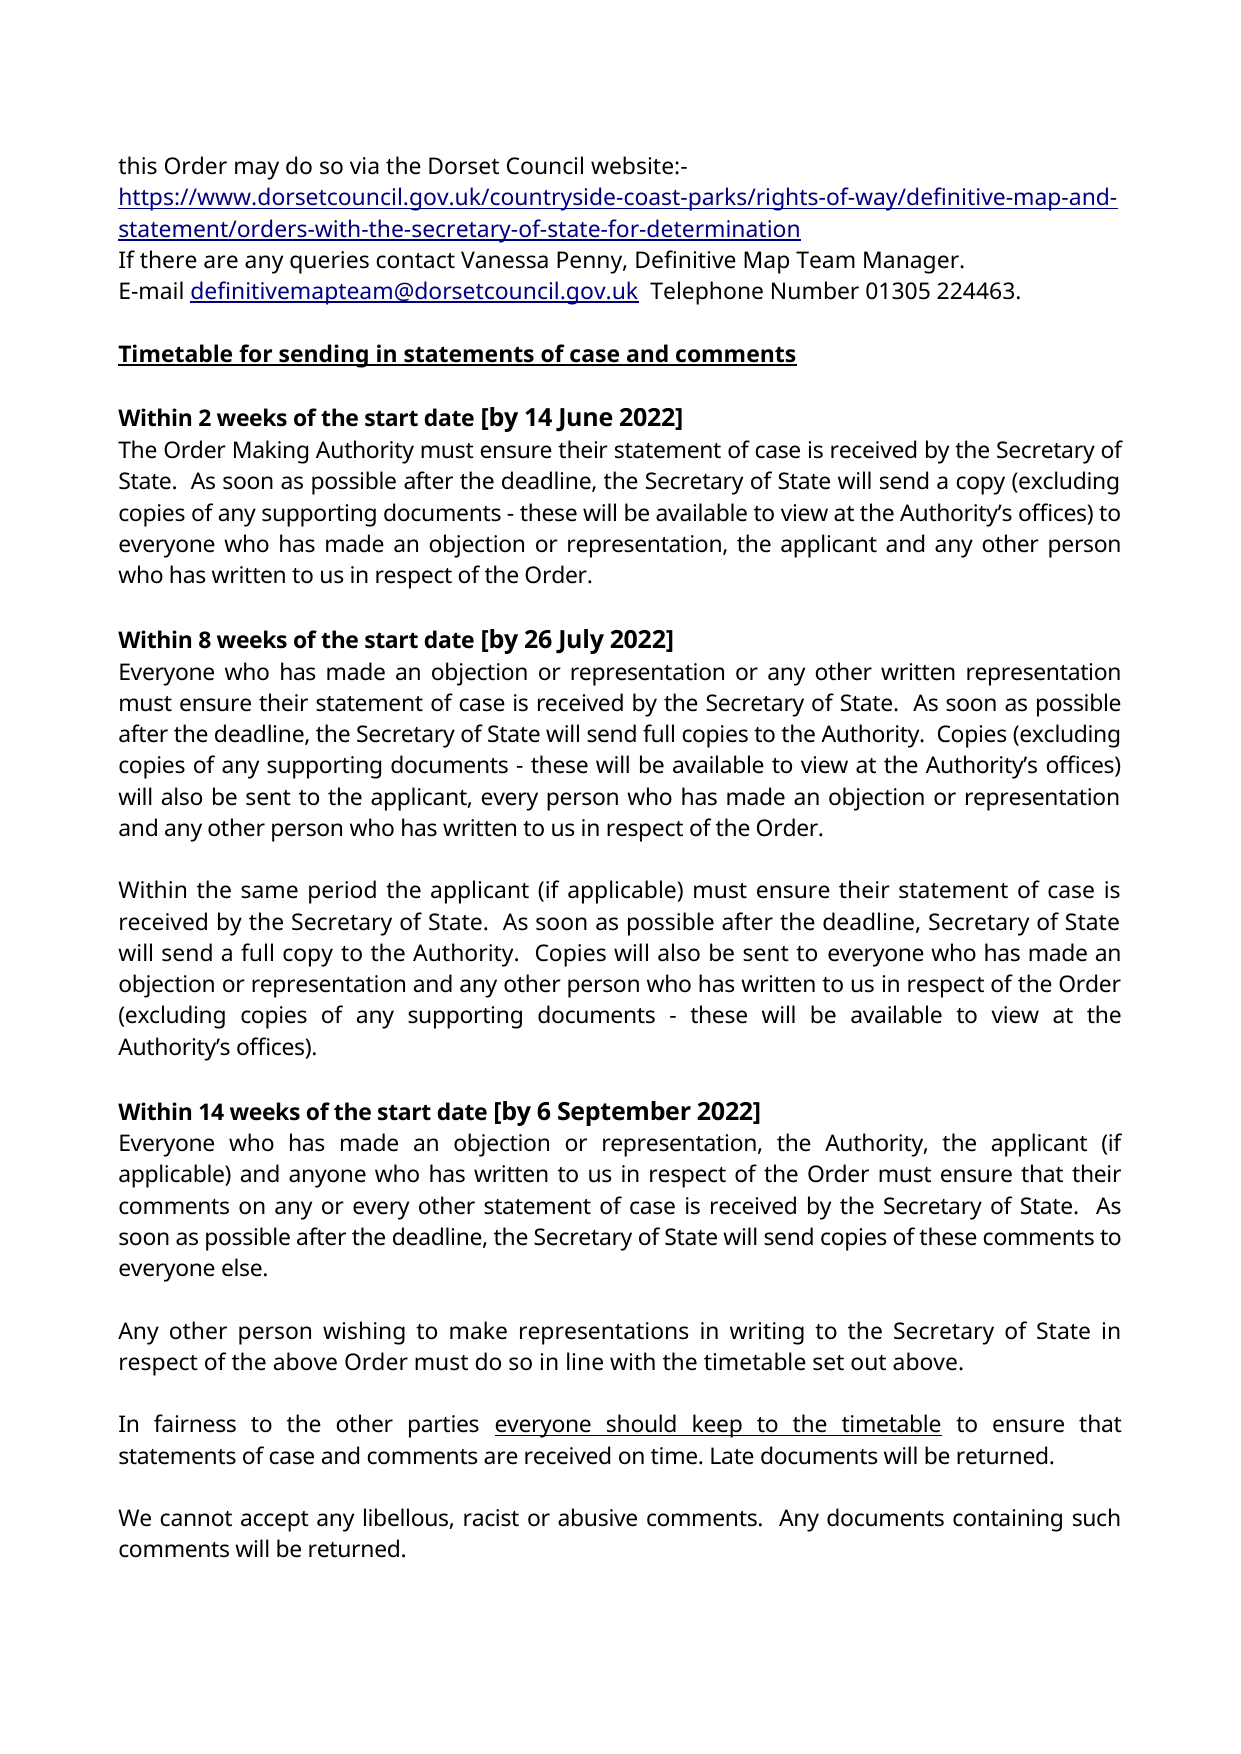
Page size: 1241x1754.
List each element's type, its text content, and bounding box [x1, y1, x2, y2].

text If there are any queries contact Vanessa Penny, Definitive Map Team Manager. [118, 244, 1122, 275]
text this Order may do so via the Dorset Council website:- [118, 150, 1122, 181]
text We cannot accept any libellous, racist or abusive comments. Any documents containing such comments will be returned. [118, 1502, 1122, 1565]
text In fairness to the other parties everyone should keep to the timetable to ensure that statements of case and comments are received on time. Late documents will be returned. [118, 1408, 1122, 1471]
text Everyone who has made an objection or representation, the Authority, the applicant (if applicable) and anyone who has written to us in respect of the Order must ensure that their comments on any or every other statement of case is received by the Secretary of State. As soon as possible after the deadline, the Secretary of State will send copies of these comments to everyone else. [118, 1127, 1122, 1283]
text The Order Making Authority must ensure their statement of case is received by the Secretary of State. As soon as possible after the deadline, the Secretary of State will send a copy (excluding copies of any supporting documents - these will be available to view at the Authority’s offices) to everyone who has made an objection or representation, the applicant and any other person who has written to us in respect of the Order. [118, 434, 1122, 590]
text Within 14 weeks of the start date [by 6 September 2022] [118, 1093, 1122, 1127]
text Within 8 weeks of the start date [by 26 July 2022] [118, 622, 1122, 656]
text Within the same period the applicant (if applicable) must ensure their statement of case is received by the Secretary of State. As soon as possible after the deadline, Secretary of State will send a full copy to the Authority. Copies will also be sent to everyone who has made an objection or representation and any other person who has written to us in respect of the Order (excluding copies of any supporting documents - these will be available to view at the Authority’s offices). [118, 874, 1122, 1062]
text Any other person wishing to make representations in writing to the Secretary of State in respect of the above Order must do so in line with the timetable set out above. [118, 1315, 1122, 1377]
text E-mail definitivemapteam@dorsetcouncil.gov.uk Telephone Number 01305 224463. [118, 275, 1122, 306]
text Everyone who has made an objection or representation or any other written representation must ensure their statement of case is received by the Secretary of State. As soon as possible after the deadline, the Secretary of State will send full copies to the Authority. Copies (excluding copies of any supporting documents - these will be available to view at the Authority’s offices) will also be sent to the applicant, every person who has made an objection or representation and any other person who has written to us in respect of the Order. [118, 656, 1122, 843]
text Within 2 weeks of the start date [by 14 June 2022] [118, 400, 1122, 434]
text Timetable for sending in statements of case and comments [118, 337, 1122, 369]
text https://www.dorsetcouncil.gov.uk/countryside-coast-parks/rights-of-way/definitive-map-and-statement/orders-with-the-secretary-of-state-for-determination [118, 181, 1122, 244]
